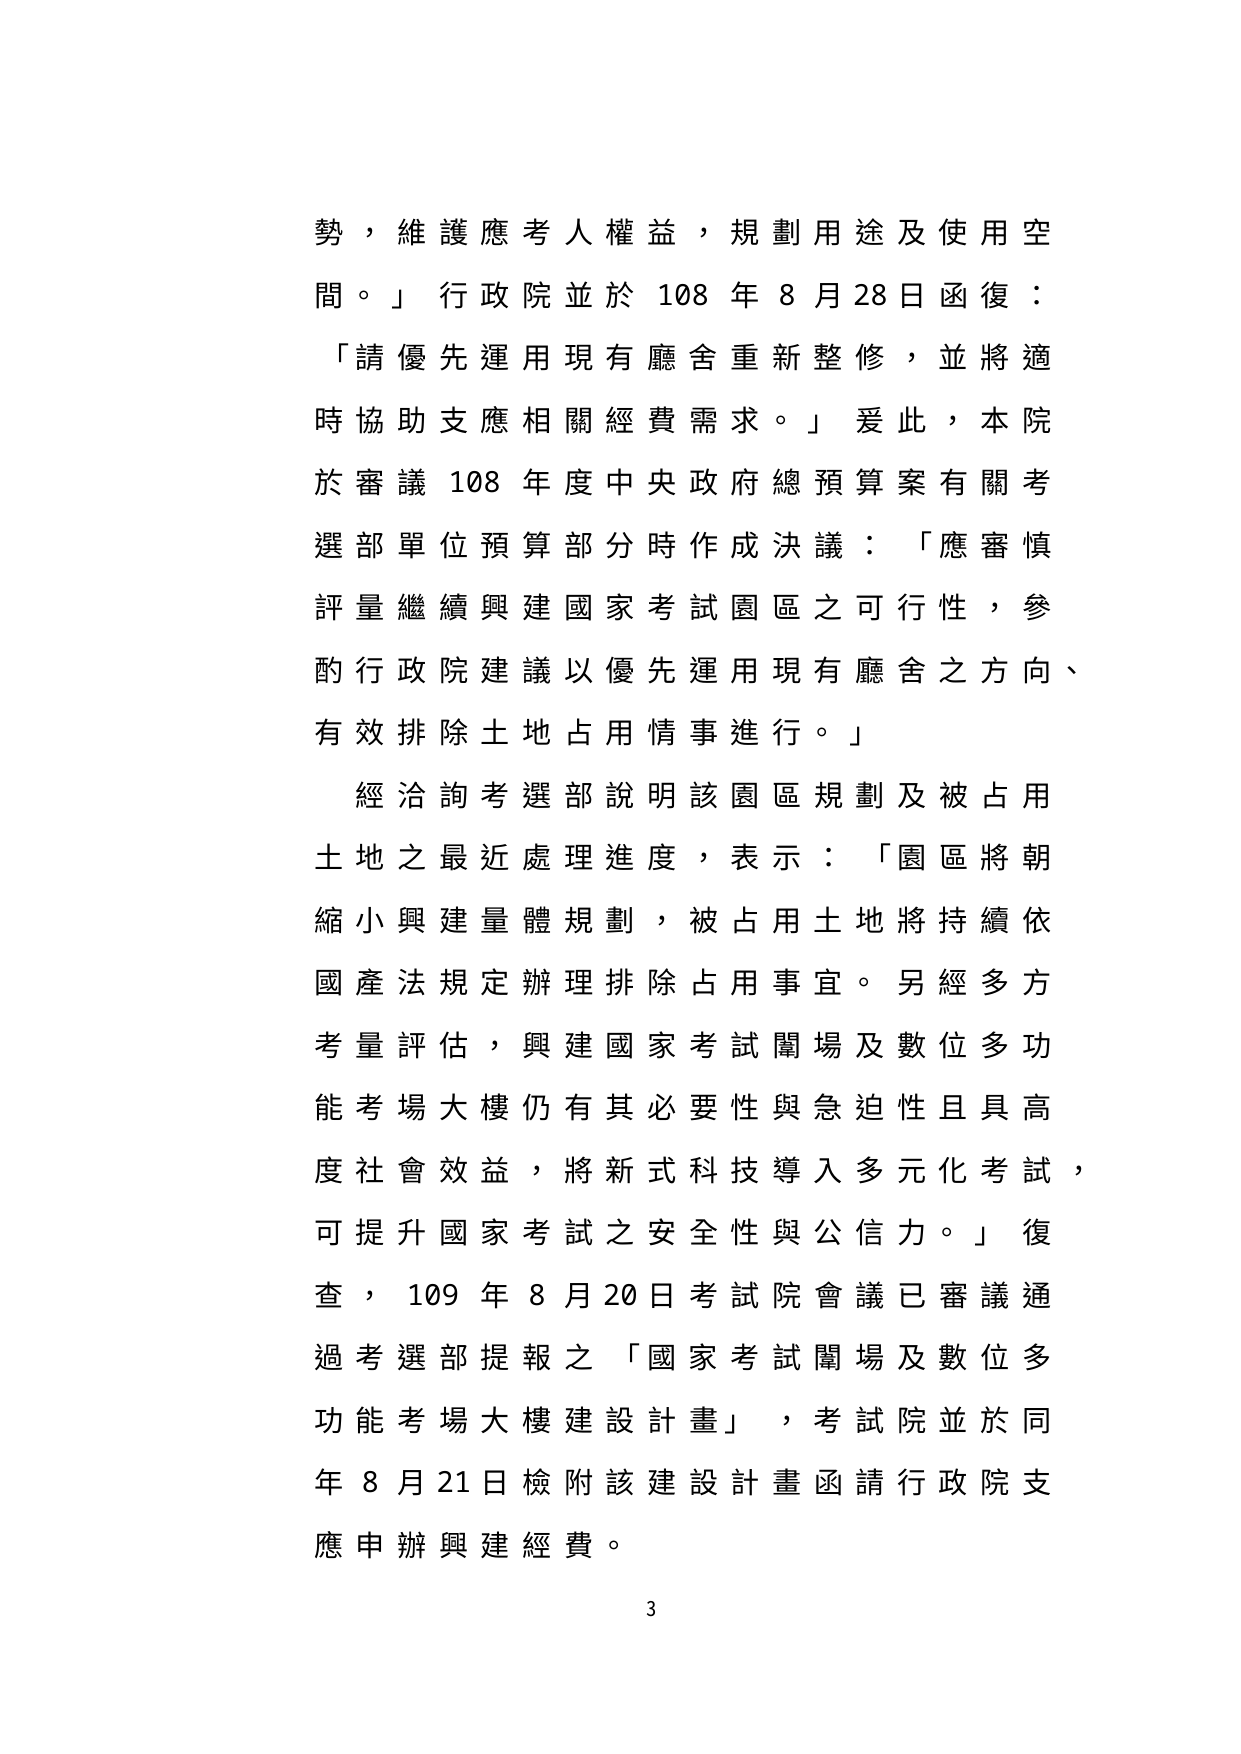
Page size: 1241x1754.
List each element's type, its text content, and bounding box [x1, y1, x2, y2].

text 因本案土地占用問題遲未能獲得解決，致考選部原提出之園區建設計畫書經多次修改並3次函請考試院核轉行政院申請後續重大公共建設計畫經費，惟均未獲核准。考試院爰於105年8月間召開會議，決議略以：「未來國家考試園區規劃將朝縮小興建量體為目標，並配合國家考試發展趨勢，維護應考人權益，規劃用途及使用空間。」行政院並於108年8月28日函復：「請優先運用現有廳舍重新整修，並將適時協助支應相關經費需求。」爰此，本院於審議108年度中央政府總預算案有關考選部單位預算部分時作成決議：「應審慎評量繼續興建國家考試園區之可行性，參酌行政院建議以優先運用現有廳舍之方向、有效排除土地占用情事進行。」 [271, 189, 1058, 752]
text 經洽詢考選部說明該園區規劃及被占用土地之最近處理進度，表示：「園區將朝縮小興建量體規劃，被占用土地將持續依國產法規定辦理排除占用事宜。另經多方考量評估，興建國家考試闈場及數位多功能考場大樓仍有其必要性與急迫性且具高度社會效益，將新式科技導入多元化考試，可提升國家考試之安全性與公信力。」復查，109年8月20日考試院會議已審議通過考選部提報之「國家考試闈場及數位多功能考場大樓建設計畫」，考試院並於同年8月21日檢附該建設計畫函請行政院支應申辦興建經費。 [271, 752, 1058, 1564]
